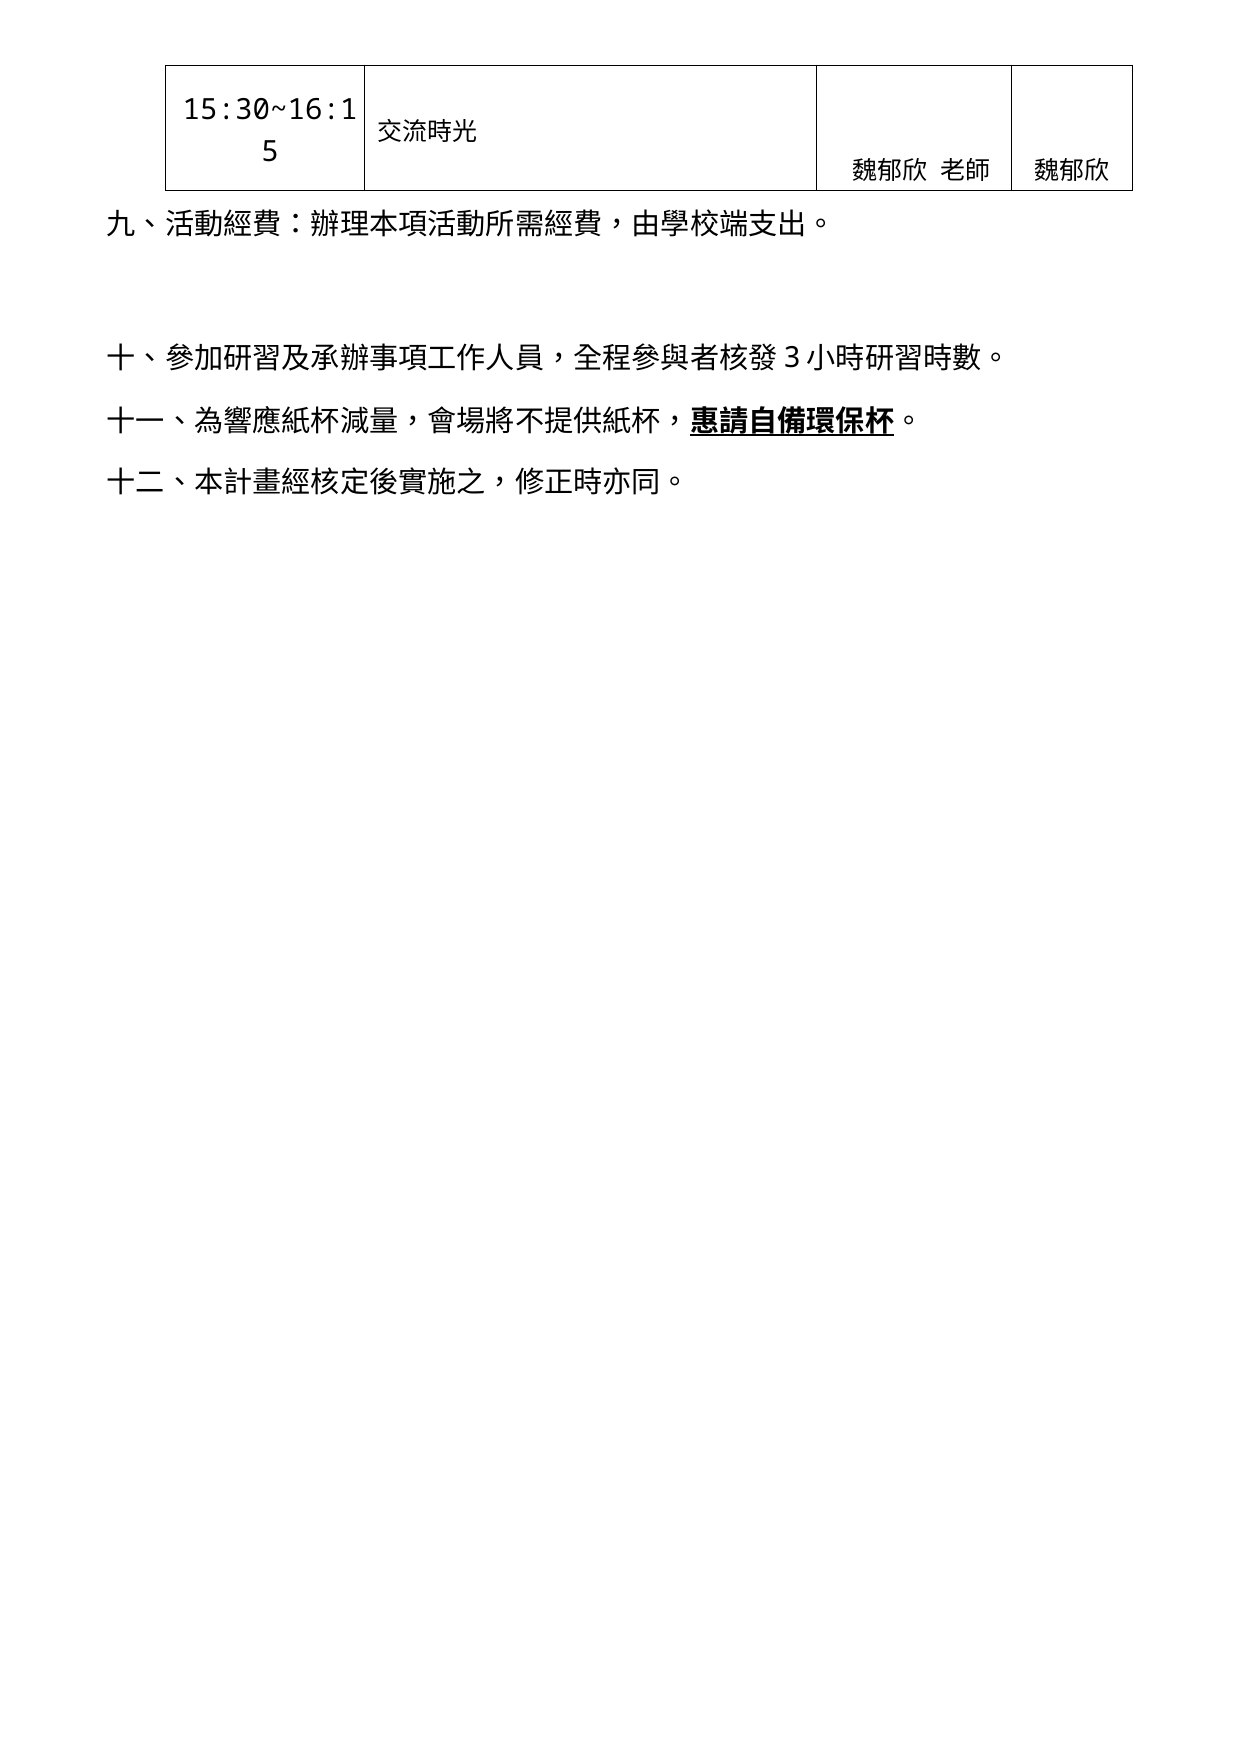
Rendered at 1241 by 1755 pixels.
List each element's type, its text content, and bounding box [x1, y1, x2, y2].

table_cell 魏郁欣 [1012, 66, 1132, 189]
table_cell 15:30~16:15 [166, 66, 364, 189]
table_cell 交流時光 [365, 66, 816, 189]
text 十二、本計畫經核定後實施之，修正時亦同。 [106, 458, 1134, 501]
table_cell 魏郁欣 老師 [817, 66, 1011, 189]
text 十一、為響應紙杯減量，會場將不提供紙杯，惠請自備環保杯。 [106, 377, 1134, 439]
text 九、活動經費：辦理本項活動所需經費，由學校端支出。 [106, 209, 1134, 241]
text 十、參加研習及承辦事項工作人員，全程參與者核發3小時研習時數。 [106, 314, 1134, 377]
